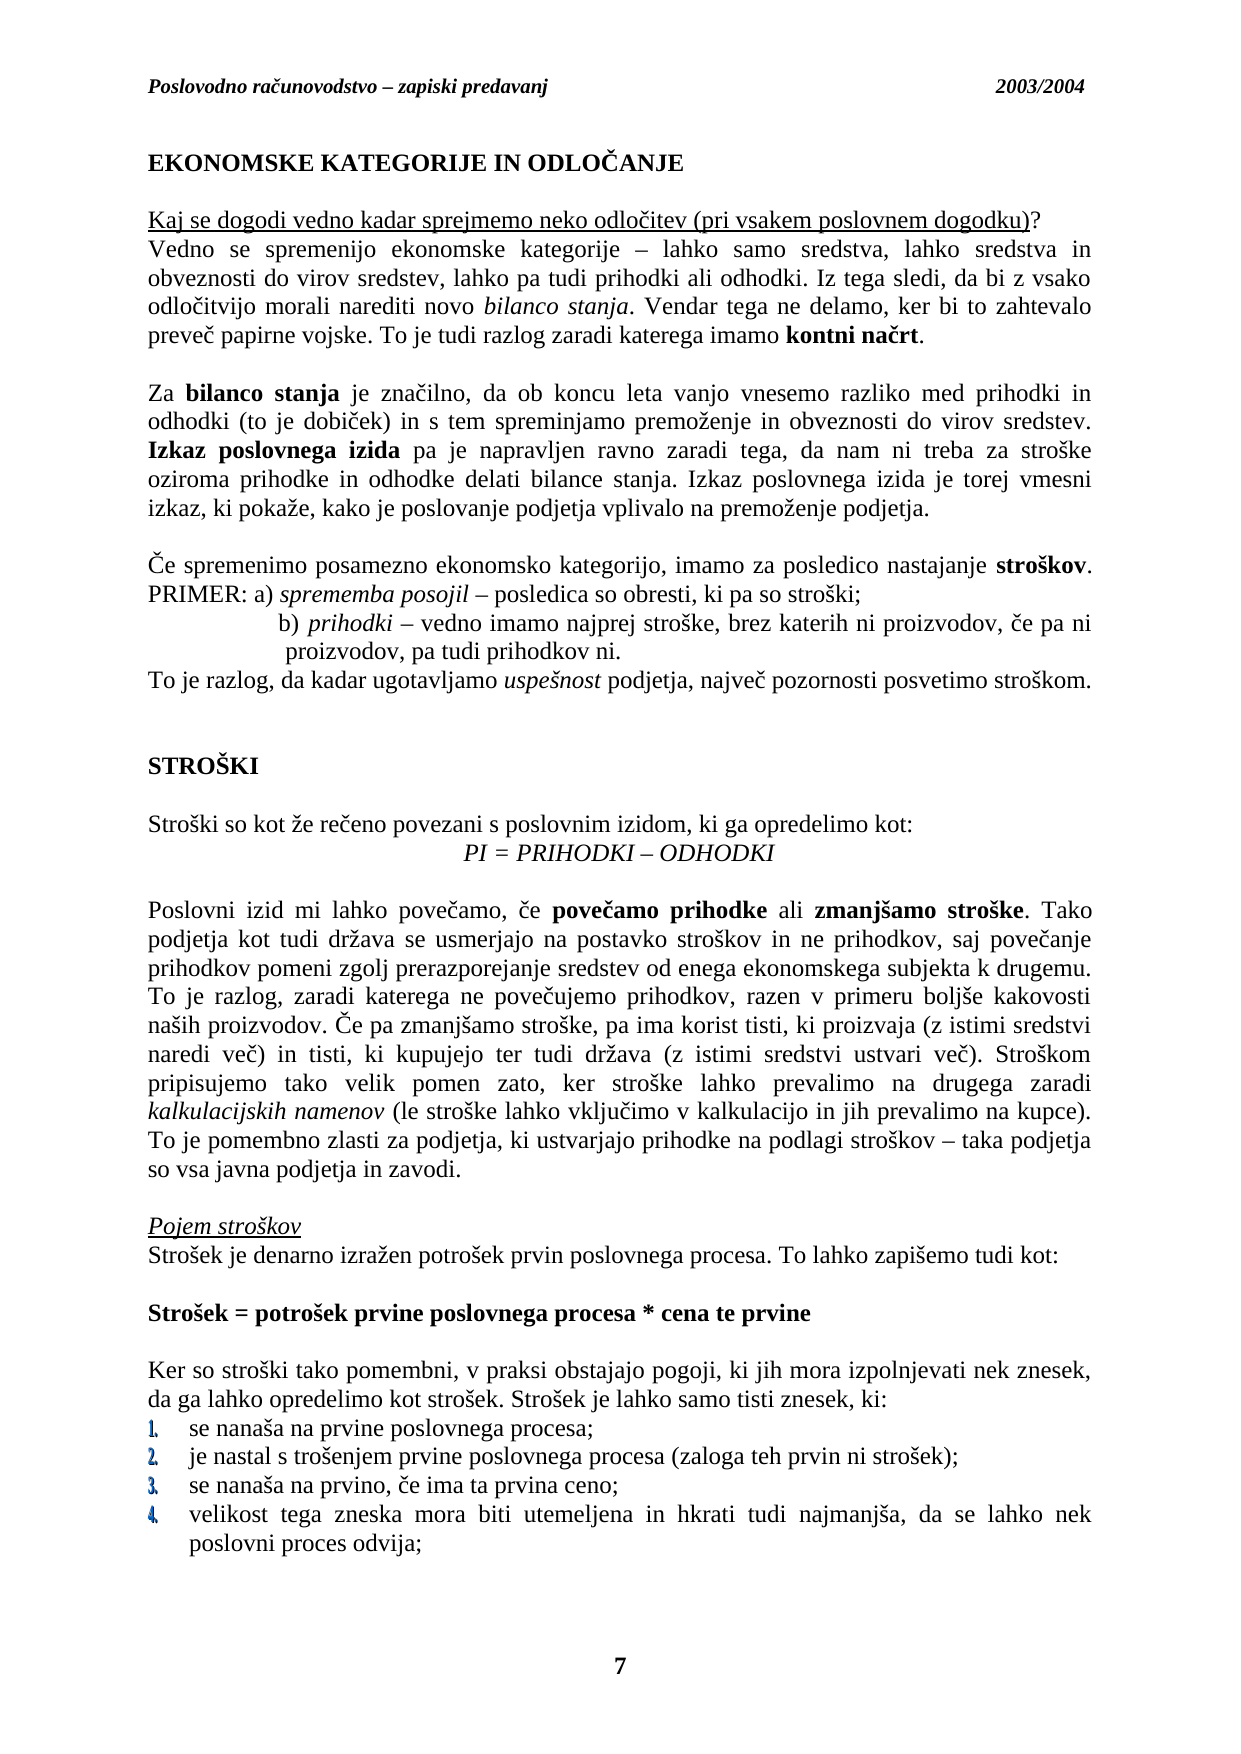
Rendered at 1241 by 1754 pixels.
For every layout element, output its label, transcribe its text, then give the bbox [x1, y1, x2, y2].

text Vedno se spremenijo ekonomske kategorije – lahko samo sredstva, lahko sredstva in obveznosti do virov sredstev, lahko pa tudi prihodki ali odhodki. Iz tega sledi, da bi z vsako odločitvijo morali narediti novo bilanco stanja. Vendar tega ne delamo, ker bi to zahtevalo preveč papirne vojske. To je tudi razlog zaradi katerega imamo kontni načrt. [148, 234, 1093, 349]
text Če spremenimo posamezno ekonomsko kategorijo, imamo za posledico nastajanje stroškov. PRIMER: a) sprememba posojil – posledica so obresti, ki pa so stroški; [148, 550, 1093, 608]
list je nastal s trošenjem prvine poslovnega procesa (zaloga teh prvin ni strošek); [148, 1441, 1093, 1470]
text STROŠKI [148, 751, 1093, 780]
text Pojem stroškov [148, 1211, 1093, 1240]
text Kaj se dogodi vedno kadar sprejmemo neko odločitev (pri vsakem poslovnem dogodku)? [148, 205, 1093, 234]
text b) prihodki – vedno imamo najprej stroške, brez katerih ni proizvodov, če pa ni proizvodov, pa tudi prihodkov ni. [148, 608, 1093, 665]
text Poslovni izid mi lahko povečamo, če povečamo prihodke ali zmanjšamo stroške. Tako podjetja kot tudi država se usmerjajo na postavko stroškov in ne prihodkov, saj povečanje prihodkov pomeni zgolj prerazporejanje sredstev od enega ekonomskega subjekta k drugemu. To je razlog, zaradi katerega ne povečujemo prihodkov, razen v primeru boljše kakovosti naših proizvodov. Če pa zmanjšamo stroške, pa ima korist tisti, ki proizvaja (z istimi sredstvi naredi več) in tisti, ki kupujejo ter tudi država (z istimi sredstvi ustvari več). Stroškom pripisujemo tako velik pomen zato, ker stroške lahko prevalimo na drugega zaradi kalkulacijskih namenov (le stroške lahko vključimo v kalkulacijo in jih prevalimo na kupce). To je pomembno zlasti za podjetja, ki ustvarjajo prihodke na podlagi stroškov – taka podjetja so vsa javna podjetja in zavodi. [148, 895, 1093, 1183]
text Ker so stroški tako pomembni, v praksi obstajajo pogoji, ki jih mora izpolnjevati nek znesek, da ga lahko opredelimo kot strošek. Strošek je lahko samo tisti znesek, ki: [148, 1355, 1093, 1413]
list velikost tega zneska mora biti utemeljena in hkrati tudi najmanjša, da se lahko nek poslovni proces odvija; [148, 1499, 1093, 1556]
text PI = PRIHODKI – ODHODKI [148, 838, 1093, 866]
list se nanaša na prvine poslovnega procesa; [148, 1413, 1093, 1441]
text Strošek je denarno izražen potrošek prvin poslovnega procesa. To lahko zapišemo tudi kot: [148, 1240, 1093, 1269]
text EKONOMSKE KATEGORIJE IN ODLOČANJE [148, 148, 1093, 176]
text Za bilanco stanja je značilno, da ob koncu leta vanjo vnesemo razliko med prihodki in odhodki (to je dobiček) in s tem spreminjamo premoženje in obveznosti do virov sredstev. Izkaz poslovnega izida pa je napravljen ravno zaradi tega, da nam ni treba za stroške oziroma prihodke in odhodke delati bilance stanja. Izkaz poslovnega izida je torej vmesni izkaz, ki pokaže, kako je poslovanje podjetja vplivalo na premoženje podjetja. [148, 378, 1093, 521]
text Stroški so kot že rečeno povezani s poslovnim izidom, ki ga opredelimo kot: [148, 809, 1093, 838]
text To je razlog, da kadar ugotavljamo uspešnost podjetja, največ pozornosti posvetimo stroškom. [148, 665, 1093, 694]
text Strošek = potrošek prvine poslovnega procesa * cena te prvine [148, 1298, 1093, 1326]
list se nanaša na prvino, če ima ta prvina ceno; [148, 1470, 1093, 1499]
